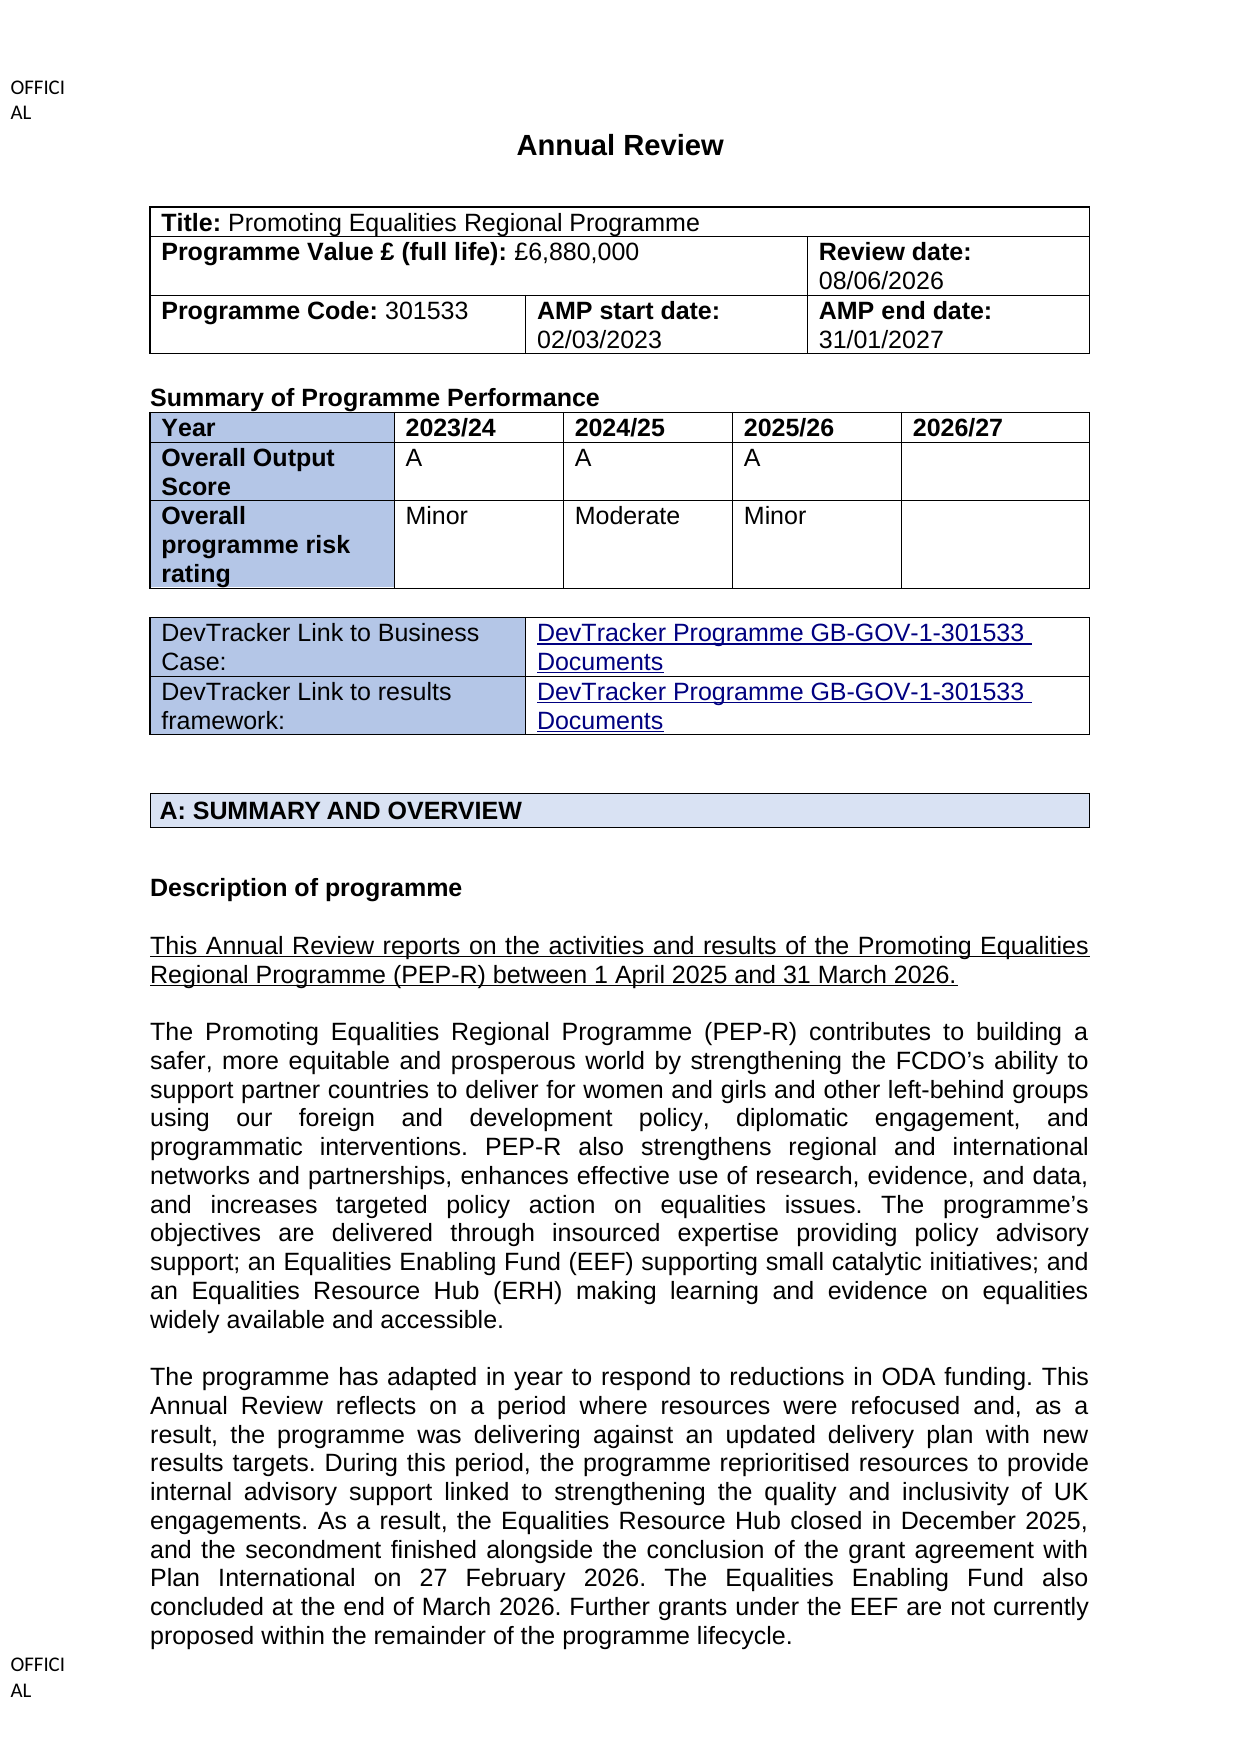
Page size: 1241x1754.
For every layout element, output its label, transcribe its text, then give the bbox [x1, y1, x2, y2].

text The programme has adapted in year to respond to reductions in ODA funding. This Annual Review reflects on a period where resources were refocused and, as a result, the programme was delivering against an updated delivery plan with new results targets. During this period, the programme reprioritised resources to provide internal advisory support linked to strengthening the quality and inclusivity of UK engagements. As a result, the Equalities Resource Hub closed in December 2025, and the secondment finished alongside the conclusion of the grant agreement with Plan International on 27 February 2026. The Equalities Enabling Fund also concluded at the end of March 2026. Further grants under the EEF are not currently proposed within the remainder of the programme lifecycle. [150, 1362, 1090, 1649]
table_cell DevTracker Programme GB-GOV-1-301533 Documents [526, 677, 1089, 734]
text Description of programme [150, 873, 1090, 902]
table_cell AMP start date: 02/03/2023 [526, 296, 807, 353]
table_header Title: Promoting Equalities Regional Programme [151, 208, 1089, 236]
table_cell Programme Value £ (full life): £6,880,000 [151, 237, 807, 295]
table_cell [902, 501, 1089, 587]
text Regional Programme (PEP-R) between 1 April 2025 and 31 March 2026. [150, 957, 1090, 988]
table_cell A [733, 443, 901, 500]
subtitle Annual Review [150, 127, 1090, 161]
table_cell AMP end date: 31/01/2027 [808, 296, 1089, 353]
table_cell DevTracker Link to results framework: [151, 677, 525, 734]
table_header Year [151, 413, 394, 442]
table_cell Overall programme risk rating [151, 501, 394, 587]
table_cell Minor [395, 501, 563, 587]
text Summary of Programme Performance [150, 383, 1090, 412]
text This Annual Review reports on the activities and results of the Promoting Equalities [150, 931, 1090, 956]
table_cell A [395, 443, 563, 500]
table_cell Moderate [564, 501, 732, 587]
table_header 2026/27 [902, 413, 1089, 442]
table_cell Review date: 08/06/2026 [808, 237, 1089, 295]
table_header 2025/26 [733, 413, 901, 442]
table_cell Minor [733, 501, 901, 587]
text The Promoting Equalities Regional Programme (PEP-R) contributes to building a safer, more equitable and prosperous world by strengthening the FCDO’s ability to support partner countries to deliver for women and girls and other left-behind groups using our foreign and development policy, diplomatic engagement, and programmatic interventions. PEP-R also strengthens regional and international networks and partnerships, enhances effective use of research, evidence, and data, and increases targeted policy action on equalities issues. The programme’s objectives are delivered through insourced expertise providing policy advisory support; an Equalities Enabling Fund (EEF) supporting small catalytic initiatives; and an Equalities Resource Hub (ERH) making learning and evidence on equalities widely available and accessible. [150, 1017, 1090, 1333]
table_cell Overall Output Score [151, 443, 394, 500]
table_header DevTracker Link to Business Case: [151, 618, 525, 676]
table_header 2023/24 [395, 413, 563, 442]
subtitle A: SUMMARY AND OVERVIEW [151, 794, 1089, 827]
table_cell Programme Code: 301533 [151, 296, 525, 353]
table_cell A [564, 443, 732, 500]
table_cell [902, 443, 1089, 500]
table_header 2024/25 [564, 413, 732, 442]
table_header DevTracker Programme GB-GOV-1-301533 Documents [526, 618, 1089, 676]
